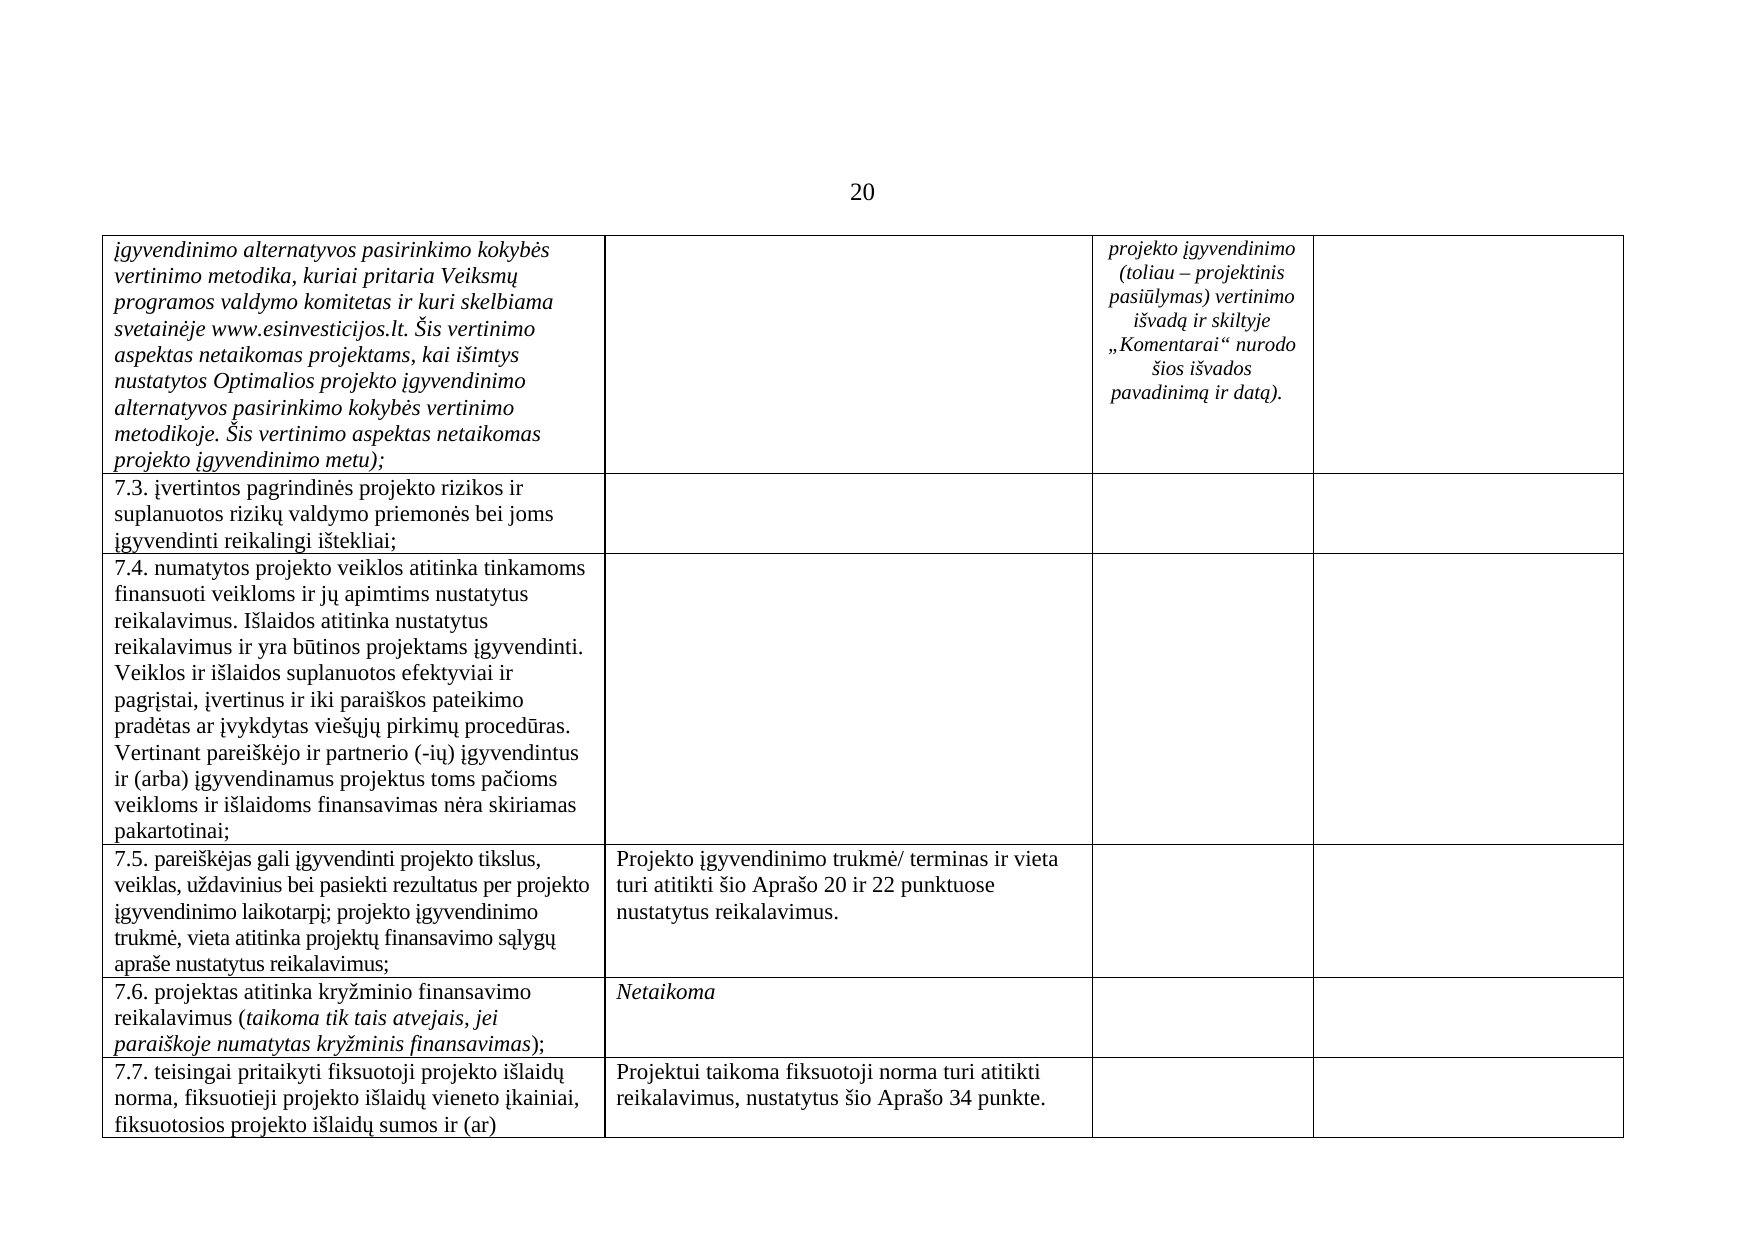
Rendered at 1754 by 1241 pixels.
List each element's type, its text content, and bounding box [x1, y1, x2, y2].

table_cell [1093, 845, 1313, 977]
table_cell [1314, 1058, 1623, 1137]
table_cell [1093, 1058, 1313, 1137]
table_cell 7.5. pareiškėjas gali įgyvendinti projekto tikslus, veiklas, uždavinius bei pasiekti rezultatus per projekto įgyvendinimo laikotarpį; projekto įgyvendinimo trukmė, vieta atitinka projektų finansavimo sąlygų apraše nustatytus reikalavimus; [103, 845, 604, 977]
table_cell [1093, 978, 1313, 1057]
table_cell 7.4. numatytos projekto veiklos atitinka tinkamoms finansuoti veikloms ir jų apimtims nustatytus reikalavimus. Išlaidos atitinka nustatytus reikalavimus ir yra būtinos projektams įgyvendinti. Veiklos ir išlaidos suplanuotos efektyviai ir pagrįstai, įvertinus ir iki paraiškos pateikimo pradėtas ar įvykdytas viešųjų pirkimų procedūras. Vertinant pareiškėjo ir partnerio (-ių) įgyvendintus ir (arba) įgyvendinamus projektus toms pačioms veikloms ir išlaidoms finansavimas nėra skiriamas pakartotinai; [103, 554, 604, 844]
table_cell projekto įgyvendinimo (toliau – projektinis pasiūlymas) vertinimo išvadą ir skiltyje „Komentarai“ nurodo šios išvados pavadinimą ir datą). [1093, 236, 1313, 473]
table_cell 7.6. projektas atitinka kryžminio finansavimo reikalavimus (taikoma tik tais atvejais, jei paraiškoje numatytas kryžminis finansavimas); [103, 978, 604, 1057]
table_cell [1093, 474, 1313, 553]
table_cell 7.3. įvertintos pagrindinės projekto rizikos ir suplanuotos rizikų valdymo priemonės bei joms įgyvendinti reikalingi ištekliai; [103, 474, 604, 553]
table_cell [606, 236, 1092, 473]
table_cell [1314, 978, 1623, 1057]
table_cell [1314, 236, 1623, 473]
table_cell [1314, 474, 1623, 553]
table_cell Projekto įgyvendinimo trukmė/ terminas ir vieta turi atitikti šio Aprašo 20 ir 22 punktuose nustatytus reikalavimus. [606, 845, 1092, 977]
table_cell [1093, 554, 1313, 844]
table_cell įgyvendinimo alternatyvos pasirinkimo kokybės vertinimo metodika, kuriai pritaria Veiksmų programos valdymo komitetas ir kuri skelbiama svetainėje www.esinvesticijos.lt. Šis vertinimo aspektas netaikomas projektams, kai išimtys nustatytos Optimalios projekto įgyvendinimo alternatyvos pasirinkimo kokybės vertinimo metodikoje. Šis vertinimo aspektas netaikomas projekto įgyvendinimo metu); [103, 236, 604, 473]
table_cell Projektui taikoma fiksuotoji norma turi atitikti reikalavimus, nustatytus šio Aprašo 34 punkte. [606, 1058, 1092, 1137]
table_cell [606, 554, 1092, 844]
table_cell [1314, 554, 1623, 844]
table_cell 7.7. teisingai pritaikyti fiksuotoji projekto išlaidų norma, fiksuotieji projekto išlaidų vieneto įkainiai, fiksuotosios projekto išlaidų sumos ir (ar) [103, 1058, 604, 1137]
table_cell Netaikoma [606, 978, 1092, 1057]
table_cell [1314, 845, 1623, 977]
table_cell [606, 474, 1092, 553]
